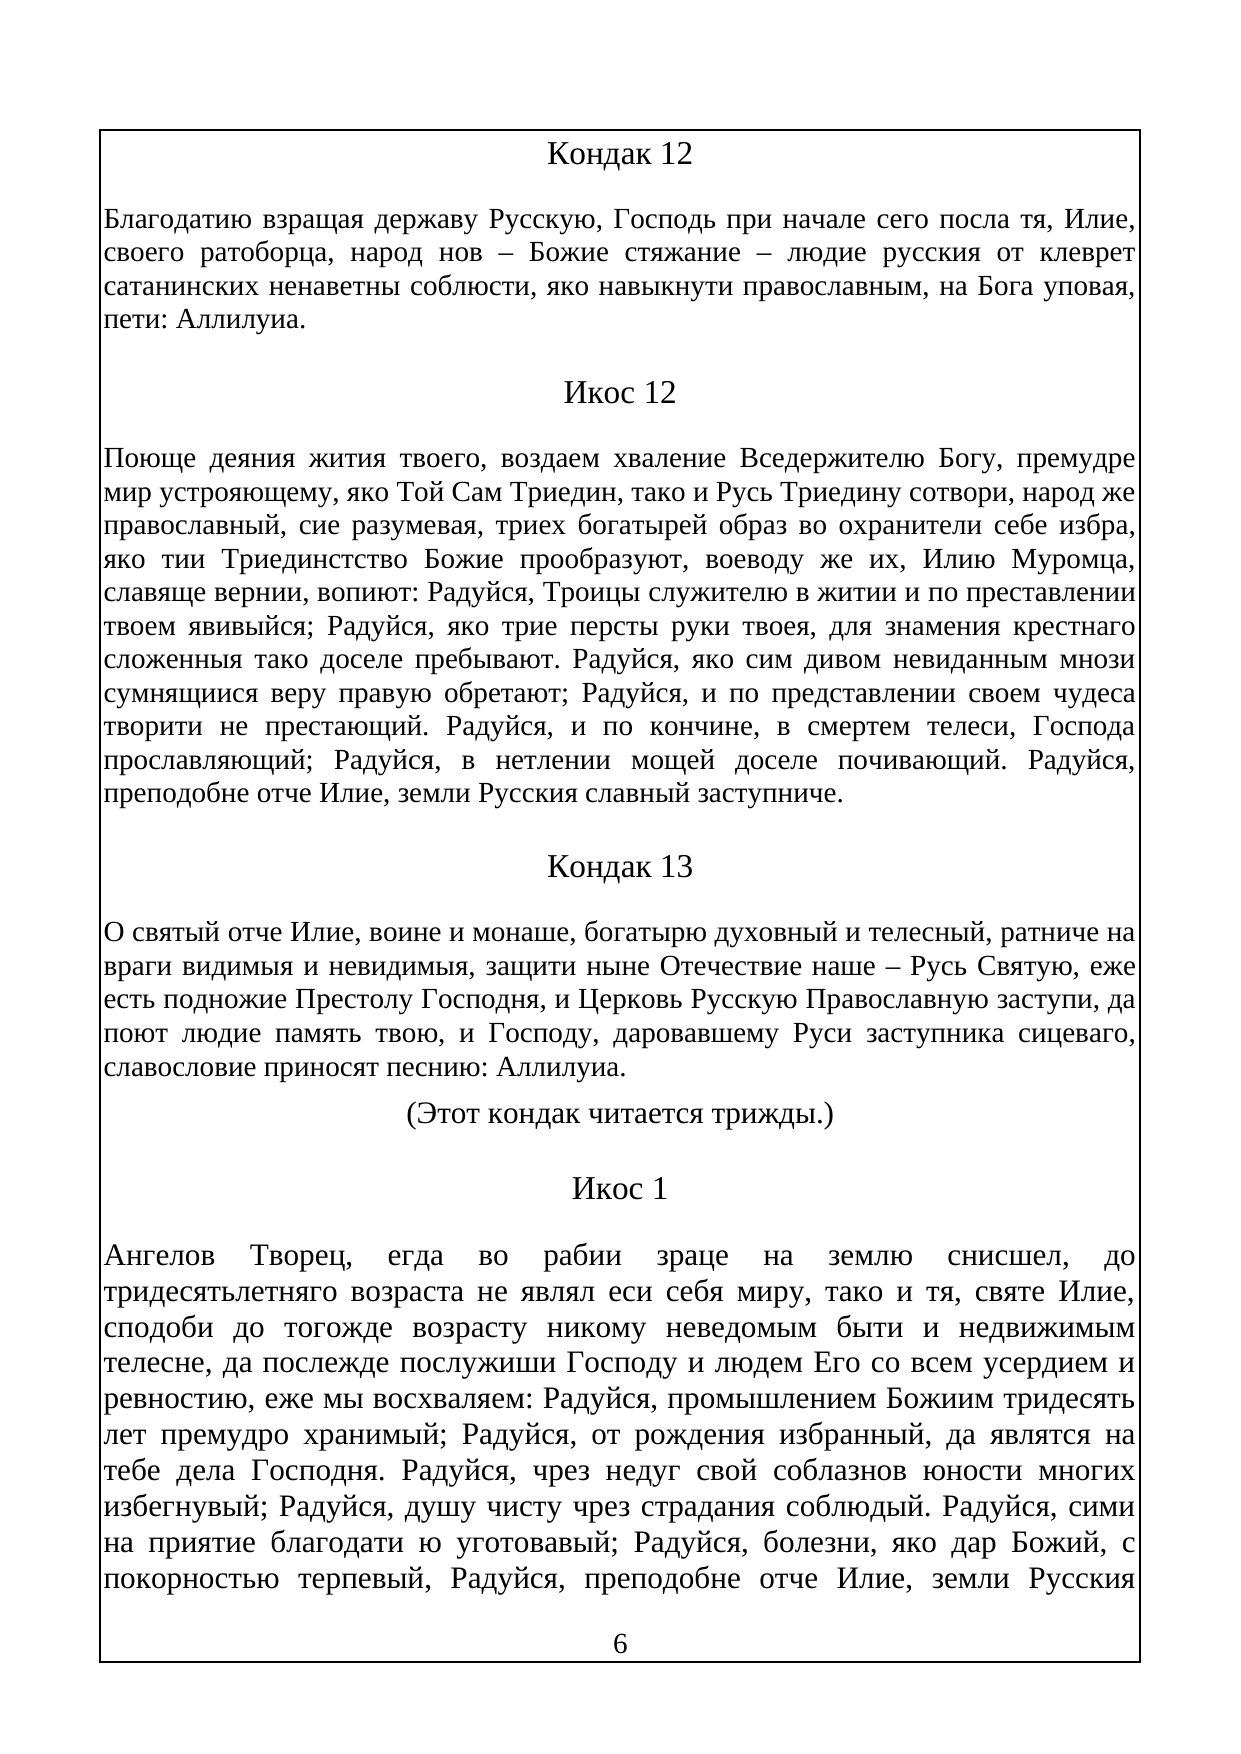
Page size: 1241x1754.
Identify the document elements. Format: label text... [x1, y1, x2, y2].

subtitle Кондак 12 [103, 133, 1137, 171]
text О святый отче Илие, воине и монаше, богатырю духовный и телесный, ратниче на враги видимыя и невидимыя, защити ныне Отечествие наше – Русь Святую, еже есть подножие Престолу Господня, и Церковь Русскую Православную заступи, да поют людие память твою, и Господу, даровавшему Руси заступника сицеваго, славословие приносят песнию: Аллилуиа. [103, 914, 1137, 1082]
subtitle Кондак 13 [103, 847, 1137, 885]
subtitle Икос 1 [103, 1168, 1137, 1206]
text Благодатию взращая державу Русскую, Господь при начале сего посла тя, Илие, своего ратоборца, народ нов – Божие стяжание – людие русския от клеврет сатанинских ненаветны соблюсти, яко навыкнути православным, на Бога уповая, пети: Аллилуиа. [103, 201, 1137, 335]
text Поюще деяния жития твоего, воздаем хваление Вседержителю Богу, премудре мир устрояющему, яко Той Сам Триедин, тако и Русь Триедину сотвори, народ же православный, сие разумевая, триех богатырей образ во охранители себе избра, яко тии Триединстство Божие прообразуют, воеводу же их, Илию Муромца, славяще вернии, вопиют: Радуйся, Троицы служителю в житии и по преставлении твоем явивыйся; Радуйся, яко трие персты руки твоея, для знамения крестнаго сложенныя тако доселе пребывают. Радуйся, яко сим дивом невиданным мнози сумнящиися веру правую обретают; Радуйся, и по представлении своем чудеса творити не престающий. Радуйся, и по кончине, в смертем телеси, Господа прославляющий; Радуйся, в нетлении мощей доселе почивающий. Радуйся, преподобне отче Илие, земли Русския славный заступниче. [103, 440, 1137, 809]
text Ангелов Творец, егда во рабии зраце на землю снисшел, до тридесятьлетняго возраста не являл еси себя миру, тако и тя, святе Илие, сподоби до тогожде возрасту никому неведомым быти и недвижимым телесне, да послежде послужиши Господу и людем Его со всем усердием и ревностию, еже мы восхваляем: Радуйся, промышлением Божиим тридесять лет премудро хранимый; Радуйся, от рождения избранный, да являтся на тебе дела Господня. Радуйся, чрез недуг свой соблазнов юности многих избегнувый; Радуйся, душу чисту чрез страдания соблюдый. Радуйся, сими на приятие благодати ю уготовавый; Радуйся, болезни, яко дар Божий, с покорностью терпевый, Радуйся, преподобне отче Илие, земли Русския [103, 1236, 1137, 1595]
text (Этот кондак читается трижды.) [103, 1095, 1137, 1131]
subtitle Икос 12 [103, 372, 1137, 411]
